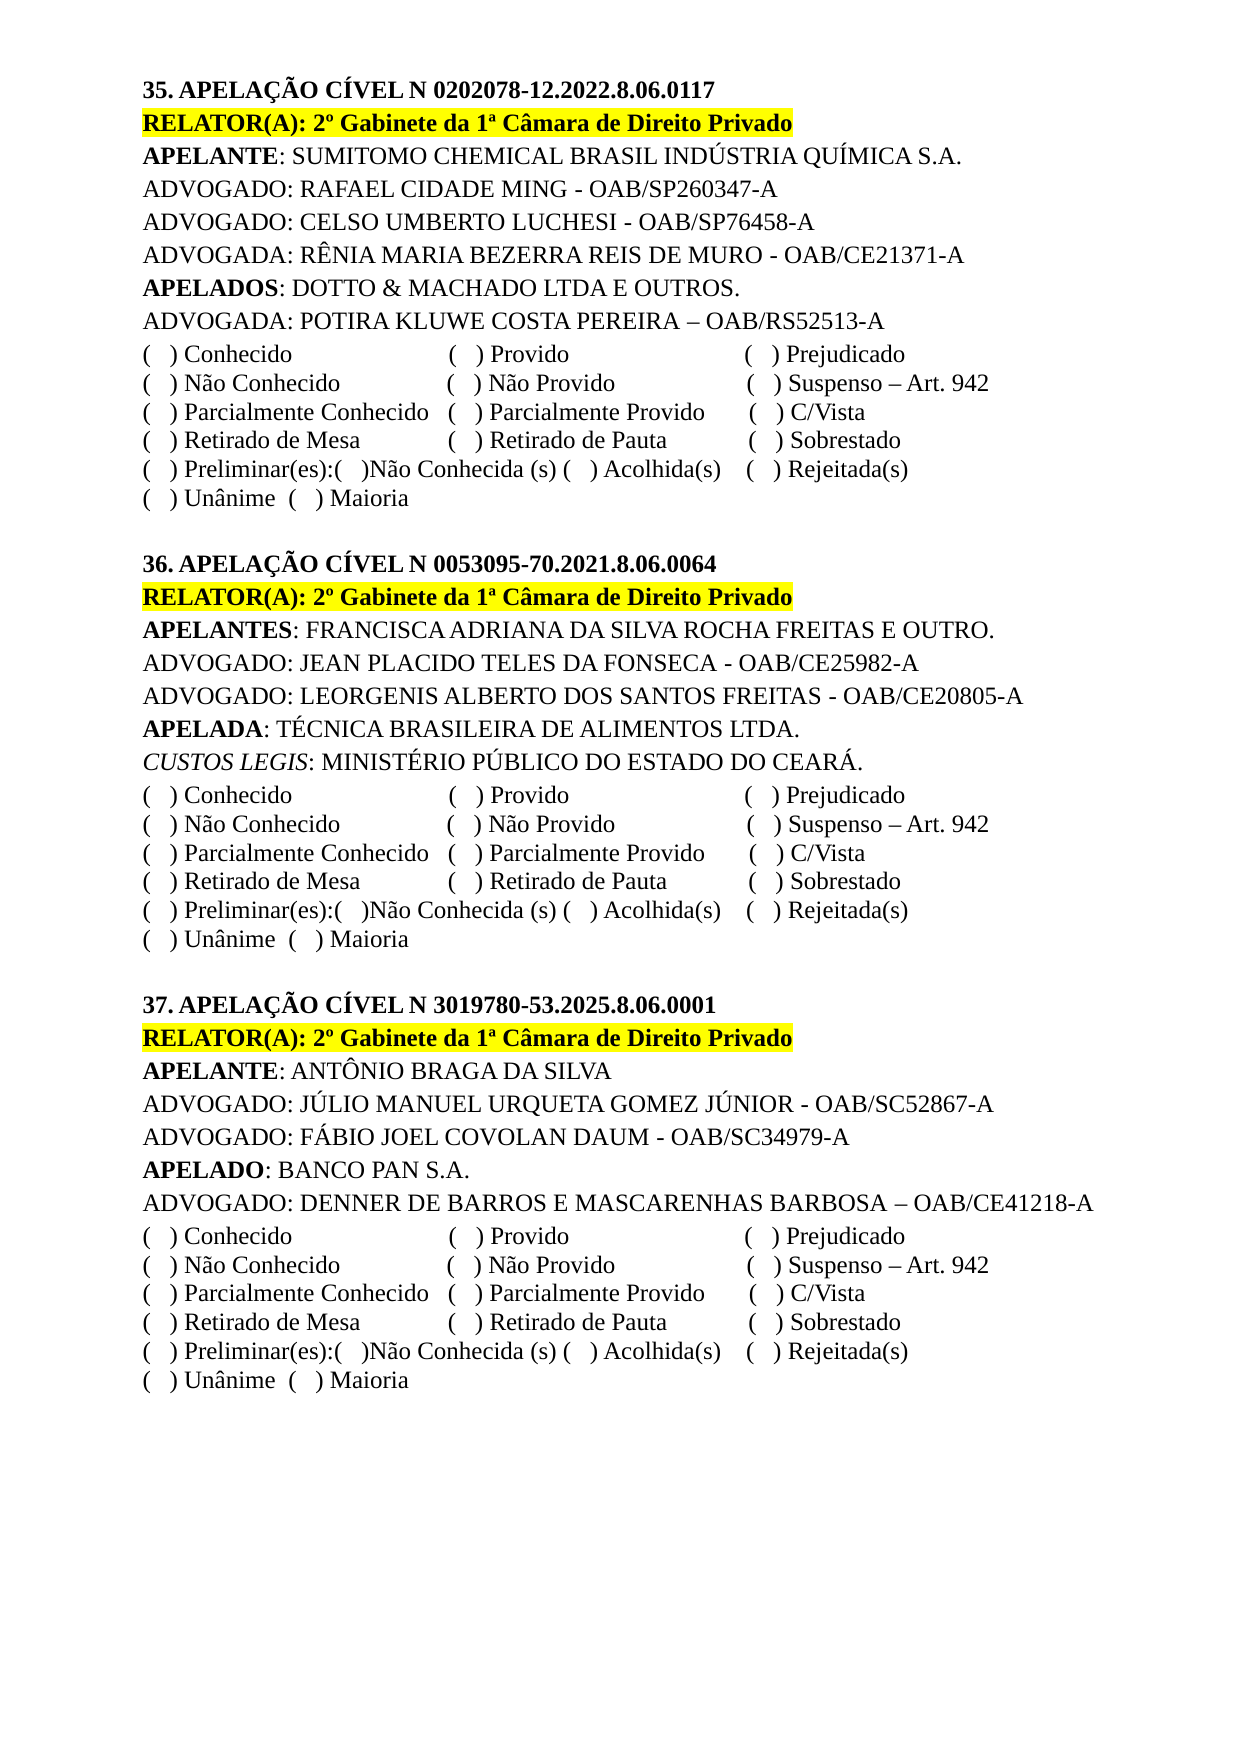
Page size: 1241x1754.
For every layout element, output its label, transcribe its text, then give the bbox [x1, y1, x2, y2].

text ( ) Não Conhecido ( ) Não Provido ( ) Suspenso – Art. 942 [142, 368, 1158, 397]
text 35. APELAÇÃO CÍVEL N 0202078-12.2022.8.06.0117 RELATOR(A): 2º Gabinete da 1ª Câmara de Direito Privado APELANTE: SUMITOMO CHEMICAL BRASIL INDÚSTRIA QUÍMICA S.A. ADVOGADO: RAFAEL CIDADE MING - OAB/SP260347-A ADVOGADO: CELSO UMBERTO LUCHESI - OAB/SP76458-A ADVOGADA: RÊNIA MARIA BEZERRA REIS DE MURO - OAB/CE21371-A APELADOS: DOTTO & MACHADO LTDA E OUTROS. ADVOGADA: POTIRA KLUWE COSTA PEREIRA – OAB/RS52513-A [142, 75, 1141, 335]
text ( ) Não Conhecido ( ) Não Provido ( ) Suspenso – Art. 942 [142, 1250, 1158, 1278]
text ( ) Retirado de Mesa ( ) Retirado de Pauta ( ) Sobrestado [142, 866, 1158, 895]
text ( ) Não Conhecido ( ) Não Provido ( ) Suspenso – Art. 942 [142, 809, 1158, 838]
text ( ) Retirado de Mesa ( ) Retirado de Pauta ( ) Sobrestado [142, 1307, 1158, 1336]
text ( ) Unânime ( ) Maioria [142, 1365, 1141, 1459]
text ( ) Retirado de Mesa ( ) Retirado de Pauta ( ) Sobrestado [142, 425, 1158, 454]
text ( ) Unânime ( ) Maioria 37. APELAÇÃO CÍVEL N 3019780-53.2025.8.06.0001 RELATOR(A): 2º Gabinete da 1ª Câmara de Direito Privado APELANTE: ANTÔNIO BRAGA DA SILVA ADVOGADO: JÚLIO MANUEL URQUETA GOMEZ JÚNIOR - OAB/SC52867-A ADVOGADO: FÁBIO JOEL COVOLAN DAUM - OAB/SC34979-A APELADO: BANCO PAN S.A. ADVOGADO: DENNER DE BARROS E MASCARENHAS BARBOSA – OAB/CE41218-A [142, 924, 1141, 1217]
text ( ) Parcialmente Conhecido ( ) Parcialmente Provido ( ) C/Vista [142, 838, 1158, 866]
text ( ) Parcialmente Conhecido ( ) Parcialmente Provido ( ) C/Vista [142, 1278, 1158, 1307]
text ( ) Conhecido ( ) Provido ( ) Prejudicado [142, 780, 1141, 809]
text ( ) Conhecido ( ) Provido ( ) Prejudicado [142, 1221, 1141, 1250]
text ( ) Preliminar(es):( )Não Conhecida (s) ( ) Acolhida(s) ( ) Rejeitada(s) [142, 454, 1158, 483]
text ( ) Preliminar(es):( )Não Conhecida (s) ( ) Acolhida(s) ( ) Rejeitada(s) [142, 1336, 1158, 1365]
text ( ) Parcialmente Conhecido ( ) Parcialmente Provido ( ) C/Vista [142, 397, 1158, 425]
text CUSTOS LEGIS: MINISTÉRIO PÚBLICO DO ESTADO DO CEARÁ. [142, 747, 1141, 776]
text ( ) Preliminar(es):( )Não Conhecida (s) ( ) Acolhida(s) ( ) Rejeitada(s) [142, 895, 1158, 924]
text ( ) Conhecido ( ) Provido ( ) Prejudicado [142, 339, 1141, 368]
text ( ) Unânime ( ) Maioria 36. APELAÇÃO CÍVEL N 0053095-70.2021.8.06.0064 RELATOR(A): 2º Gabinete da 1ª Câmara de Direito Privado APELANTES: FRANCISCA ADRIANA DA SILVA ROCHA FREITAS E OUTRO. ADVOGADO: JEAN PLACIDO TELES DA FONSECA - OAB/CE25982-A ADVOGADO: LEORGENIS ALBERTO DOS SANTOS FREITAS - OAB/CE20805-A APELADA: TÉCNICA BRASILEIRA DE ALIMENTOS LTDA. [142, 483, 1141, 743]
